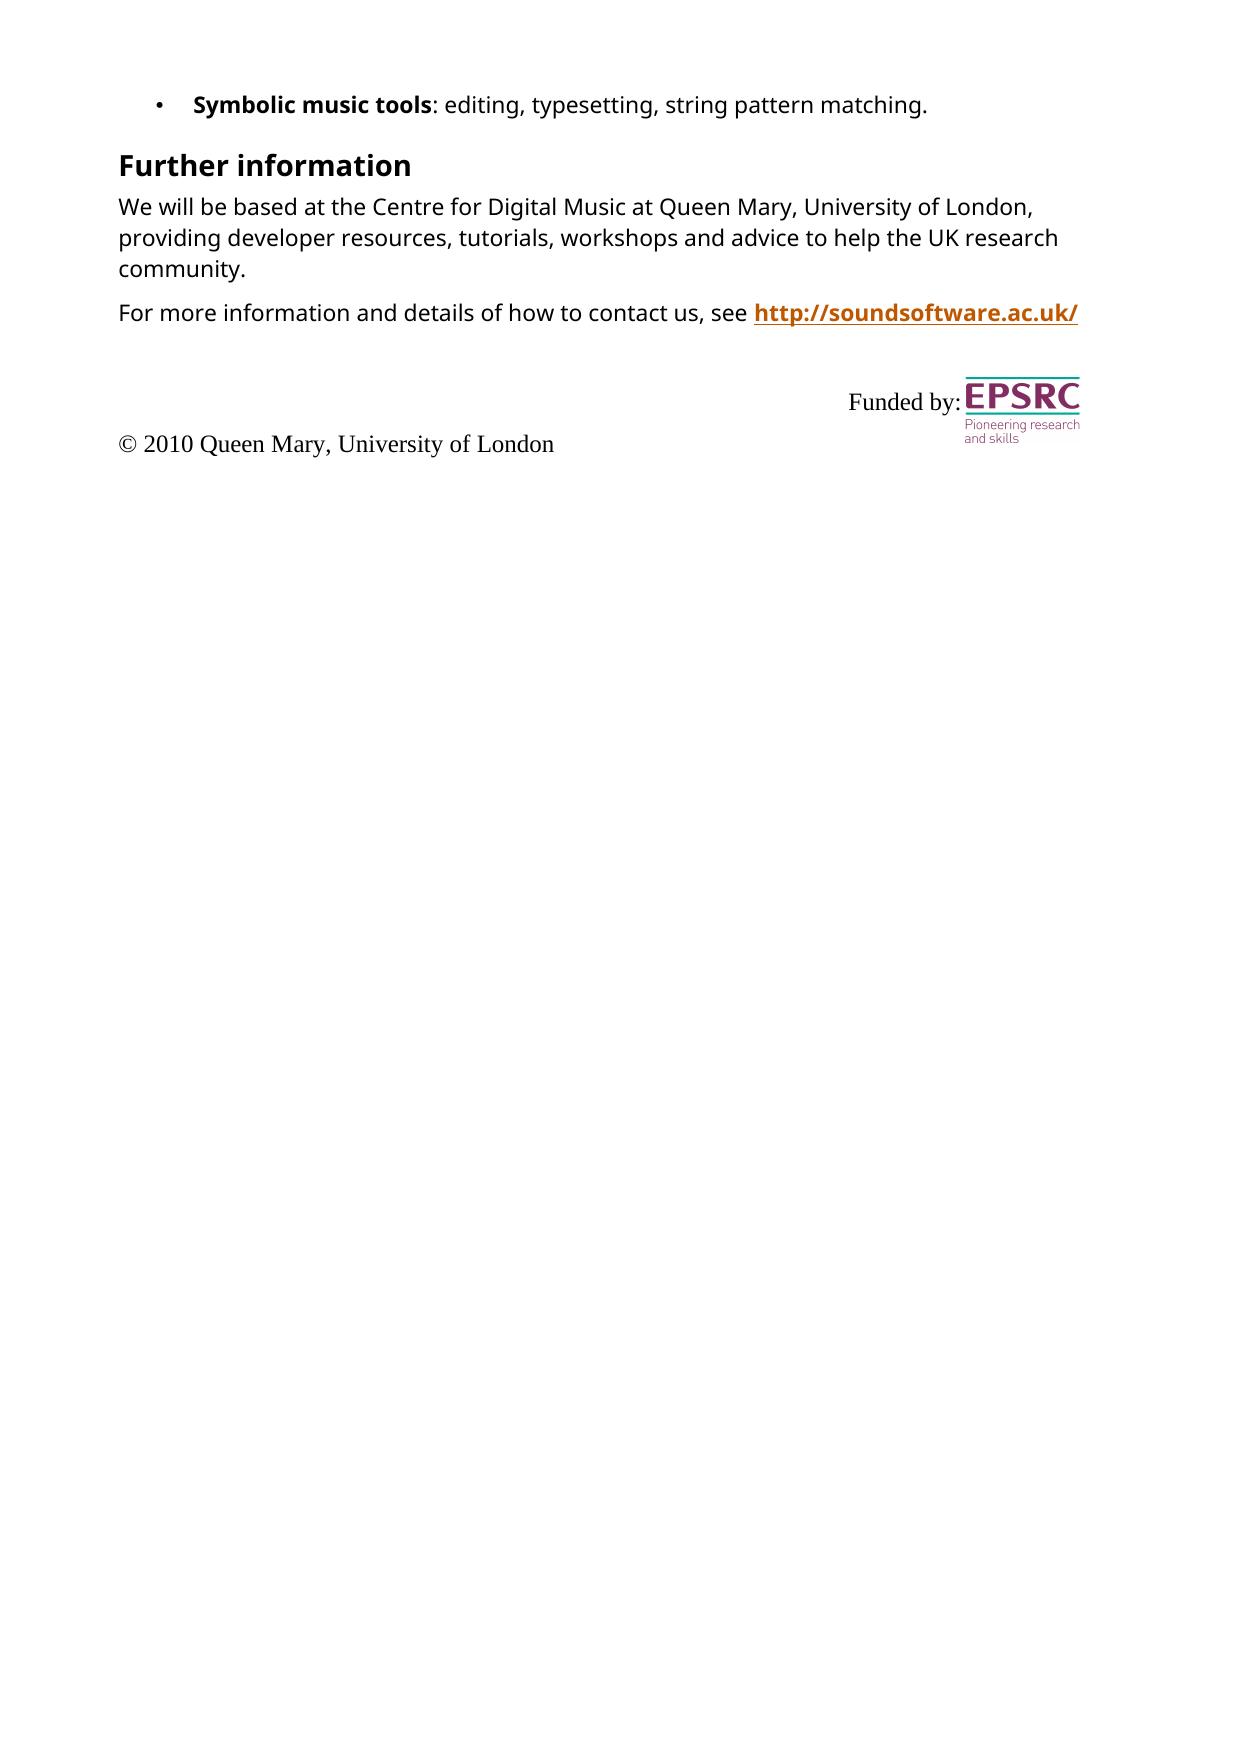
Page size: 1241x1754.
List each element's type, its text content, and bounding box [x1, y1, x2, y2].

text Funded by: [718, 376, 1122, 444]
text We will be based at the Centre for Digital Music at Queen Mary, University of London, providing developer resources, tutorials, workshops and advice to help the UK research community. [118, 191, 1122, 284]
list Symbolic music tools: editing, typesetting, string pattern matching. [156, 89, 1122, 120]
text For more information and details of how to contact us, see http://soundsoftware.ac.uk/ [118, 297, 1122, 328]
picture [965, 377, 1080, 443]
text © 2010 Queen Mary, University of London [118, 429, 1122, 457]
subtitle Further information [118, 145, 1122, 184]
